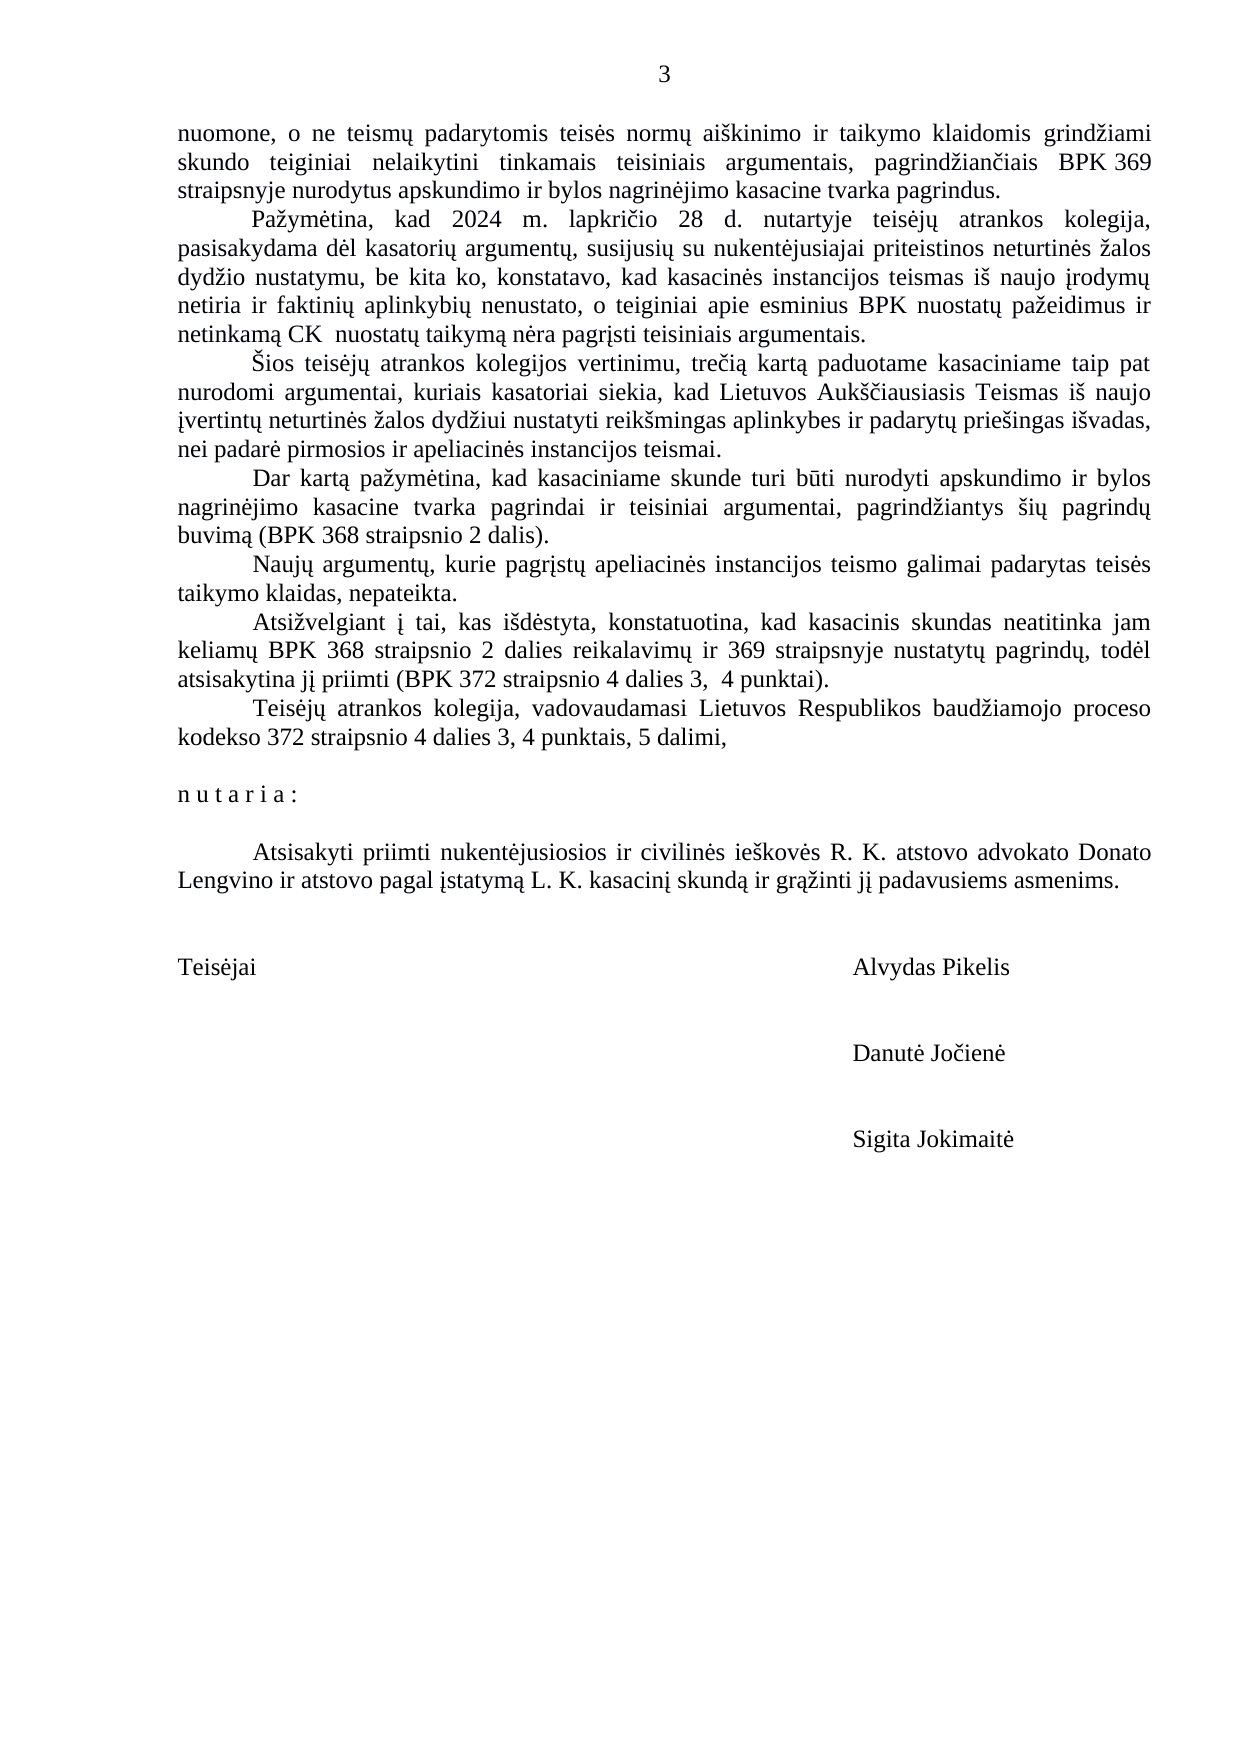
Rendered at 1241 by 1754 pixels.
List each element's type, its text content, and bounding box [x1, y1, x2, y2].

text Sigita Jokimaitė [402, 1124, 1152, 1153]
text Teisėjų atrankos kolegija, vadovaudamasi Lietuvos Respublikos baudžiamojo proceso kodekso 372 straipsnio 4 dalies 3, 4 punktais, 5 dalimi, [177, 693, 1152, 751]
text Dar kartą pažymėtina, kad kasaciniame skunde turi būti nurodyti apskundimo ir bylos nagrinėjimo kasacine tvarka pagrindai ir teisiniai argumentai, pagrindžiantys šių pagrindų buvimą (BPK 368 straipsnio 2 dalis). [177, 463, 1152, 549]
text n u t a r i a : [177, 779, 1152, 808]
text Atsižvelgiant į tai, kas išdėstyta, konstatuotina, kad kasacinis skundas neatitinka jam keliamų BPK 368 straipsnio 2 dalies reikalavimų ir 369 straipsnyje nustatytų pagrindų, todėl atsisakytina jį priimti (BPK 372 straipsnio 4 dalies 3, 4 punktai). [177, 607, 1152, 693]
text Danutė Jočienė [402, 1038, 1152, 1067]
text Teisėjai Alvydas Pikelis [177, 952, 1152, 981]
text Pažymėtina, kad 2024 m. lapkričio 28 d. nutartyje teisėjų atrankos kolegija, pasisakydama dėl kasatorių argumentų, susijusių su nukentėjusiajai priteistinos neturtinės žalos dydžio nustatymu, be kita ko, konstatavo, kad kasacinės instancijos teismas iš naujo įrodymų netiria ir faktinių aplinkybių nenustato, o teiginiai apie esminius BPK nuostatų pažeidimus ir netinkamą CK nuostatų taikymą nėra pagrįsti teisiniais argumentais. [177, 204, 1152, 348]
text Šios teisėjų atrankos kolegijos vertinimu, trečią kartą paduotame kasaciniame taip pat nurodomi argumentai, kuriais kasatoriai siekia, kad Lietuvos Aukščiausiasis Teismas iš naujo įvertintų neturtinės žalos dydžiui nustatyti reikšmingas aplinkybes ir padarytų priešingas išvadas, nei padarė pirmosios ir apeliacinės instancijos teismai. [177, 348, 1152, 463]
text nuomone, o ne teismų padarytomis teisės normų aiškinimo ir taikymo klaidomis grindžiami skundo teiginiai nelaikytini tinkamais teisiniais argumentais, pagrindžiančiais BPK 369 straipsnyje nurodytus apskundimo ir bylos nagrinėjimo kasacine tvarka pagrindus. [177, 118, 1152, 204]
text Naujų argumentų, kurie pagrįstų apeliacinės instancijos teismo galimai padarytas teisės taikymo klaidas, nepateikta. [177, 549, 1152, 607]
text Atsisakyti priimti nukentėjusiosios ir civilinės ieškovės R. K. atstovo advokato Donato Lengvino ir atstovo pagal įstatymą L. K. kasacinį skundą ir grąžinti jį padavusiems asmenims. [177, 837, 1152, 894]
